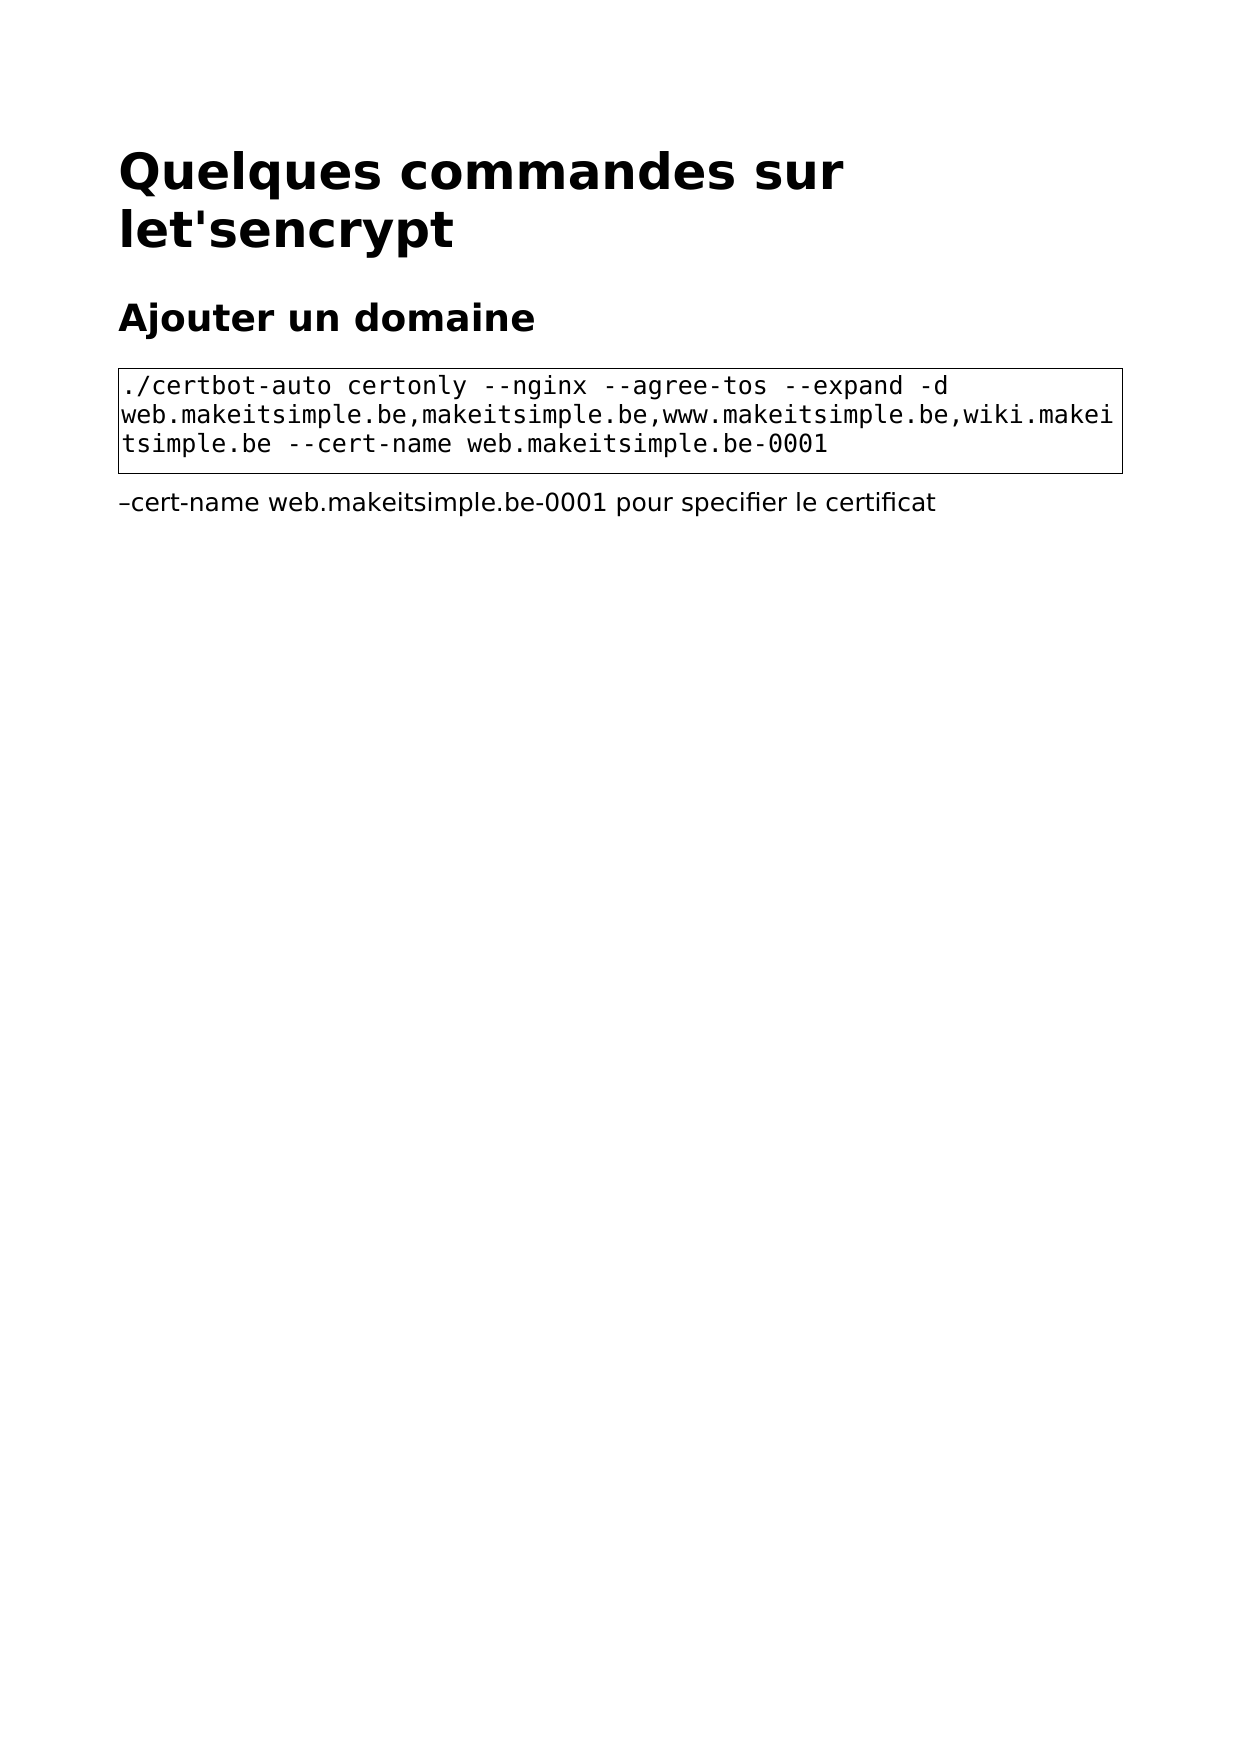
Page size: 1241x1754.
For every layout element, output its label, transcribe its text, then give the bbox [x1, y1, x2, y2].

subtitle Ajouter un domaine [118, 297, 1122, 341]
subtitle Quelques commandes sur let'sencrypt [118, 143, 1122, 259]
text –cert-name web.makeitsimple.be-0001 pour specifier le certificat [118, 488, 1122, 517]
table_header ./certbot-auto certonly --nginx --agree-tos --expand -d web.makeitsimple.be,makeitsimple.be,www.makeitsimple.be,wiki.makeitsimple.be --cert-name web.makeitsimple.be-0001 [119, 369, 1122, 473]
